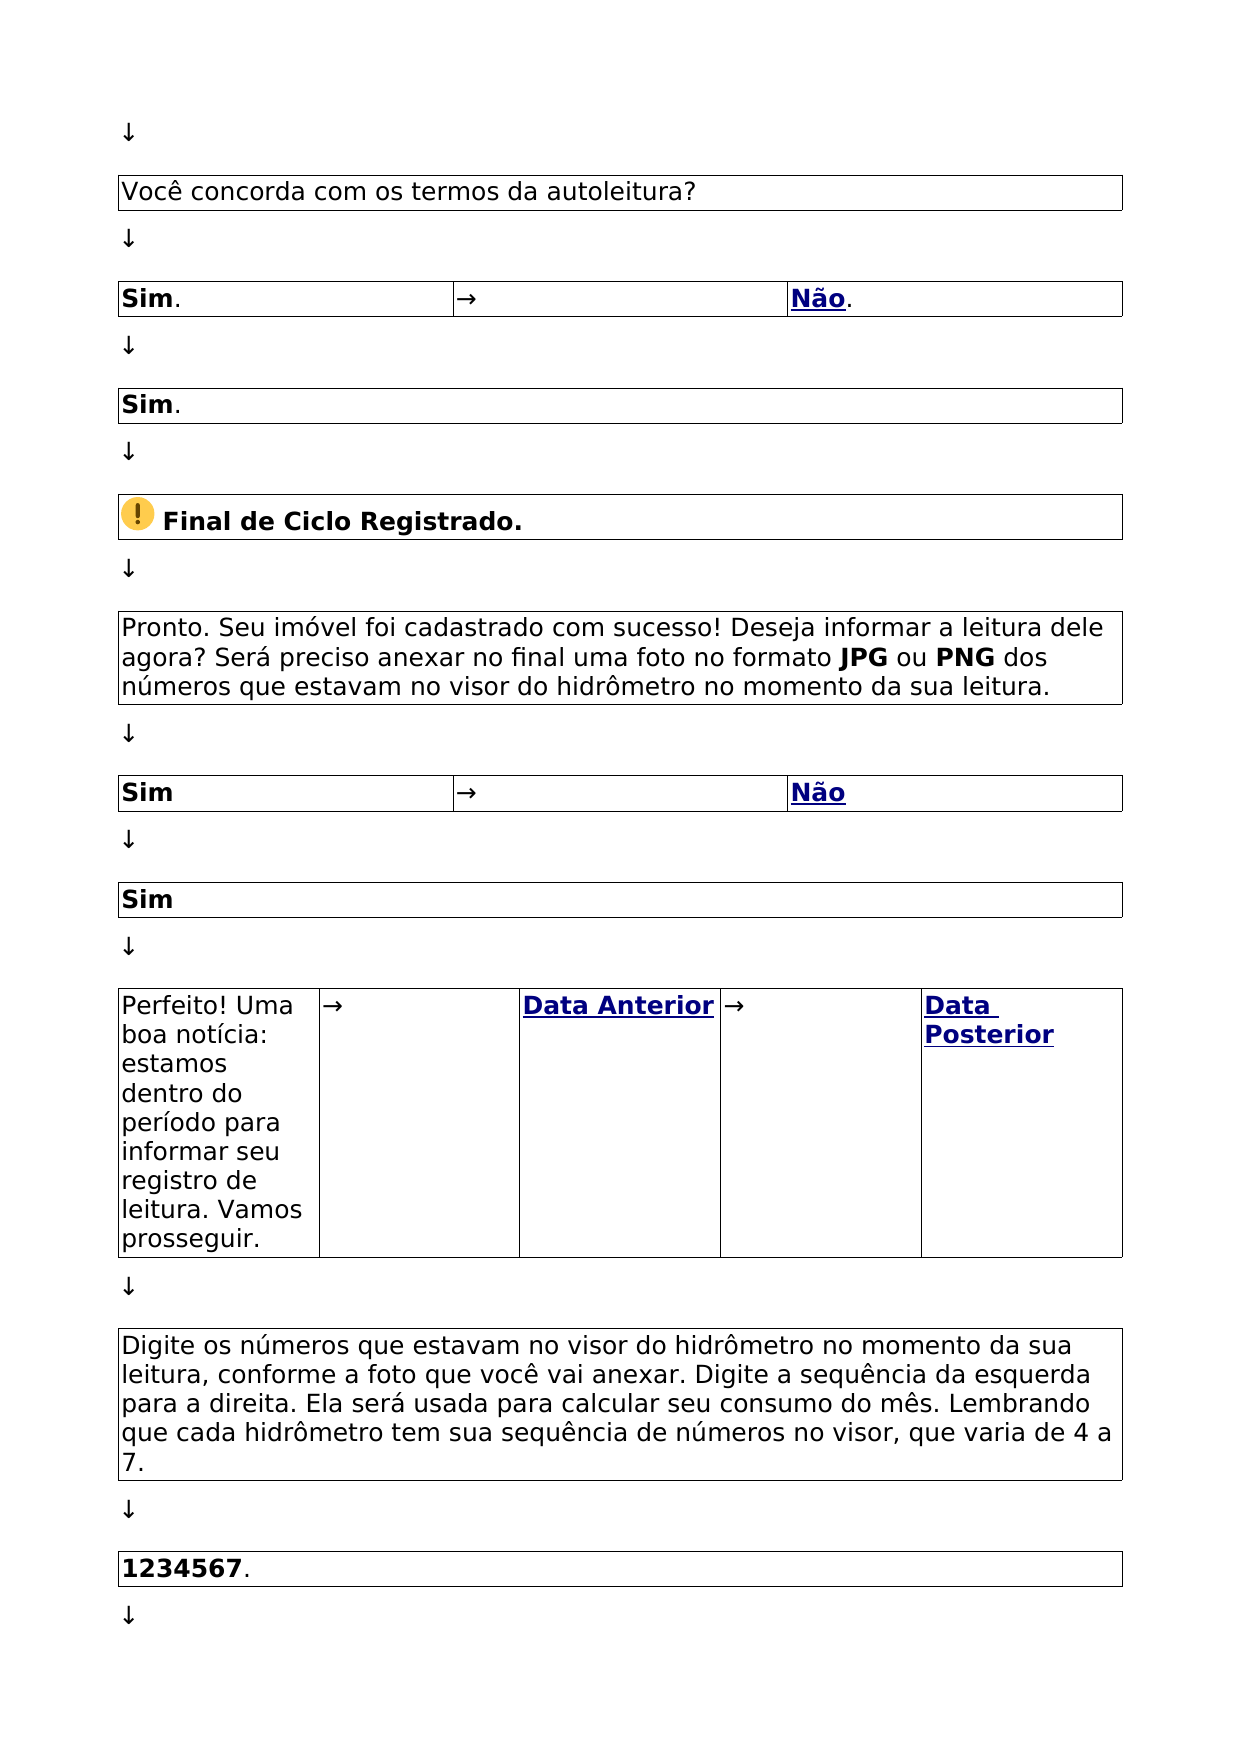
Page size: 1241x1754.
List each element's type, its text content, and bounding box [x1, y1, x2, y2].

table_header Digite os números que estavam no visor do hidrômetro no momento da sua leitura, conforme a foto que você vai anexar. Digite a sequência da esquerda para a direita. Ela será usada para calcular seu consumo do mês. Lembrando que cada hidrômetro tem sua sequência de números no visor, que varia de 4 a 7. [119, 1329, 1122, 1480]
text ↓ [118, 118, 1122, 147]
table_header Sim [119, 883, 1122, 917]
text ↓ [118, 554, 1122, 583]
table_header → [721, 989, 921, 1257]
table_header → [320, 989, 519, 1257]
table_header Você concorda com os termos da autoleitura? [119, 176, 1122, 210]
text ↓ [118, 224, 1122, 254]
table_header Sim [119, 776, 453, 811]
text ↓ [118, 437, 1122, 467]
table_header Data Anterior [520, 989, 720, 1257]
text ↓ [118, 1601, 1122, 1630]
table_header Pronto. Seu imóvel foi cadastrado com sucesso! Deseja informar a leitura dele agora? Será preciso anexar no final uma foto no formato JPG ou PNG dos números que estavam no visor do hidrômetro no momento da sua leitura. [119, 612, 1122, 704]
text ↓ [118, 932, 1122, 961]
table_header Não [788, 776, 1122, 811]
text ↓ [118, 331, 1122, 360]
table_header Sim. [119, 282, 453, 316]
text ↓ [118, 825, 1122, 854]
table_header → [454, 282, 787, 316]
table_header Data Posterior [922, 989, 1122, 1257]
text ↓ [118, 1272, 1122, 1301]
text ↓ [118, 1495, 1122, 1524]
text ↓ [118, 719, 1122, 748]
table_header Final de Ciclo Registrado. [119, 495, 1122, 539]
table_header Não. [788, 282, 1122, 316]
table_header Perfeito! Uma boa notícia: estamos dentro do período para informar seu registro de leitura. Vamos prosseguir. [119, 989, 319, 1257]
table_header → [454, 776, 787, 811]
table_header 1234567. [119, 1552, 1122, 1586]
table_header Sim. [119, 389, 1122, 423]
